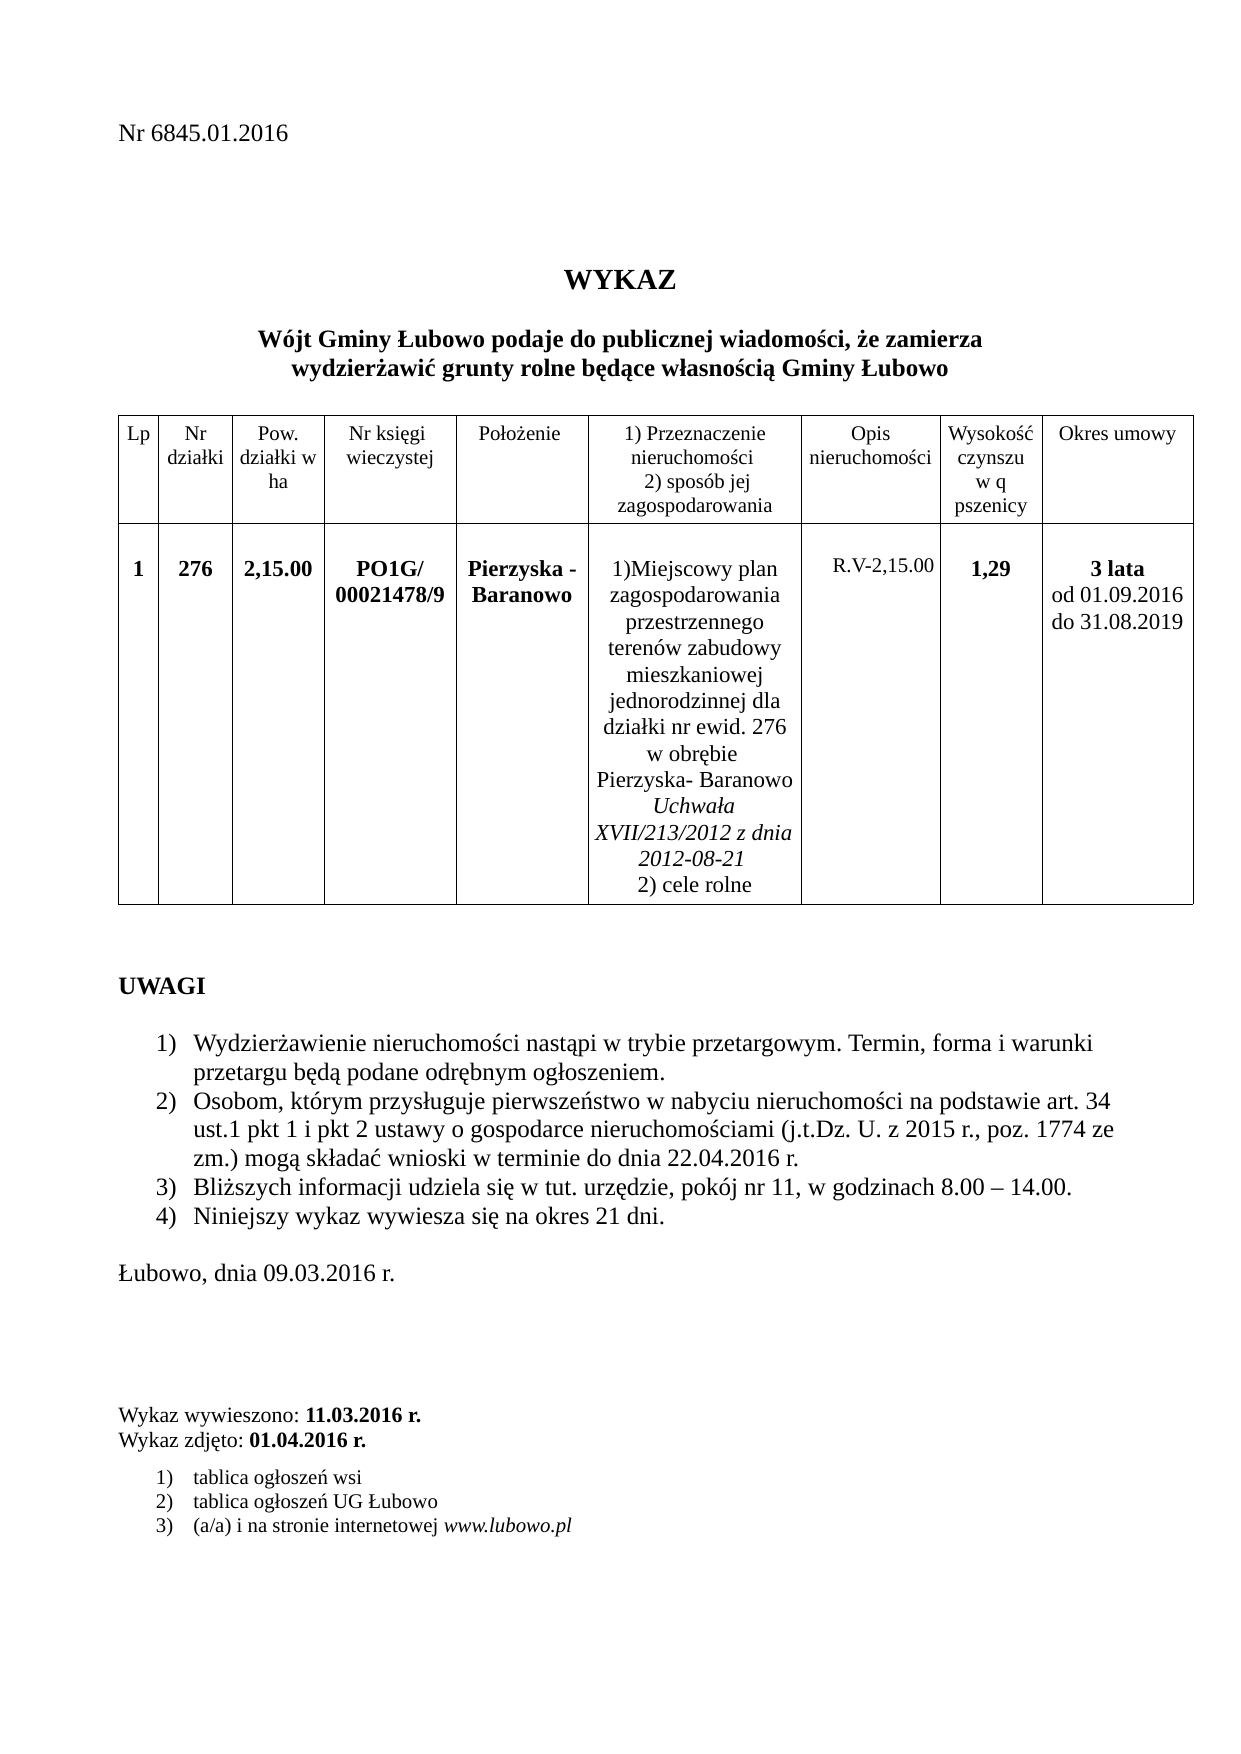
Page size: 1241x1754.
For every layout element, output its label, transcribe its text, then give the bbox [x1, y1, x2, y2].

text Wykaz wywieszono: 11.03.2016 r. [118, 1402, 1122, 1427]
table_cell PO1G/00021478/9 [325, 524, 456, 903]
table_header Nr działki [159, 416, 232, 523]
table_header Położenie [457, 416, 588, 523]
list Bliższych informacji udziela się w tut. urzędzie, pokój nr 11, w godzinach 8.00 – 14.00. [156, 1172, 1122, 1201]
list tablica ogłoszeń wsi [156, 1465, 1122, 1489]
list Niniejszy wykaz wywiesza się na okres 21 dni. [156, 1201, 1122, 1229]
text WYKAZ [118, 262, 1122, 295]
table_cell 276 [159, 524, 232, 903]
text Łubowo, dnia 09.03.2016 r. [118, 1258, 1122, 1287]
table_header Wysokość czynszu w q pszenicy [941, 416, 1042, 523]
table_cell 3 lata od 01.09.2016 do 31.08.2019 [1043, 524, 1193, 903]
text Nr 6845.01.2016 [118, 118, 1122, 147]
table_header Opis nieruchomości [802, 416, 940, 523]
list (a/a) i na stronie internetowej www.lubowo.pl [156, 1513, 1122, 1537]
list Wydzierżawienie nieruchomości nastąpi w trybie przetargowym. Termin, forma i warunki przetargu będą podane odrębnym ogłoszeniem. [156, 1028, 1122, 1086]
text wydzierżawić grunty rolne będące własnością Gminy Łubowo [118, 353, 1122, 382]
list Osobom, którym przysługuje pierwszeństwo w nabyciu nieruchomości na podstawie art. 34 ust.1 pkt 1 i pkt 2 ustawy o gospodarce nieruchomościami (j.t.Dz. U. z 2015 r., poz. 1774 ze zm.) mogą składać wnioski w terminie do dnia 22.04.2016 r. [156, 1086, 1122, 1172]
table_header Okres umowy [1043, 416, 1193, 523]
table_cell 2,15.00 [233, 524, 324, 903]
table_cell 1)Miejscowy plan zagospodarowania przestrzennego terenów zabudowy mieszkaniowej jednorodzinnej dla działki nr ewid. 276 w obrębie Pierzyska- Baranowo Uchwała XVII/213/2012 z dnia 2012-08-21 2) cele rolne [589, 524, 801, 903]
table_cell 1,29 [941, 524, 1042, 903]
table_cell R.V-2,15.00 [802, 524, 940, 903]
text UWAGI [118, 971, 1122, 999]
table_header 1) Przeznaczenie nieruchomości 2) sposób jej zagospodarowania [589, 416, 801, 523]
list tablica ogłoszeń UG Łubowo [156, 1489, 1122, 1513]
table_header Lp [119, 416, 158, 523]
text Wykaz zdjęto: 01.04.2016 r. [118, 1427, 1122, 1452]
text Wójt Gminy Łubowo podaje do publicznej wiadomości, że zamierza [118, 324, 1122, 353]
table_cell 1 [119, 524, 158, 903]
table_header Pow. działki w ha [233, 416, 324, 523]
table_cell Pierzyska - Baranowo [457, 524, 588, 903]
table_header Nr księgi wieczystej [325, 416, 456, 523]
